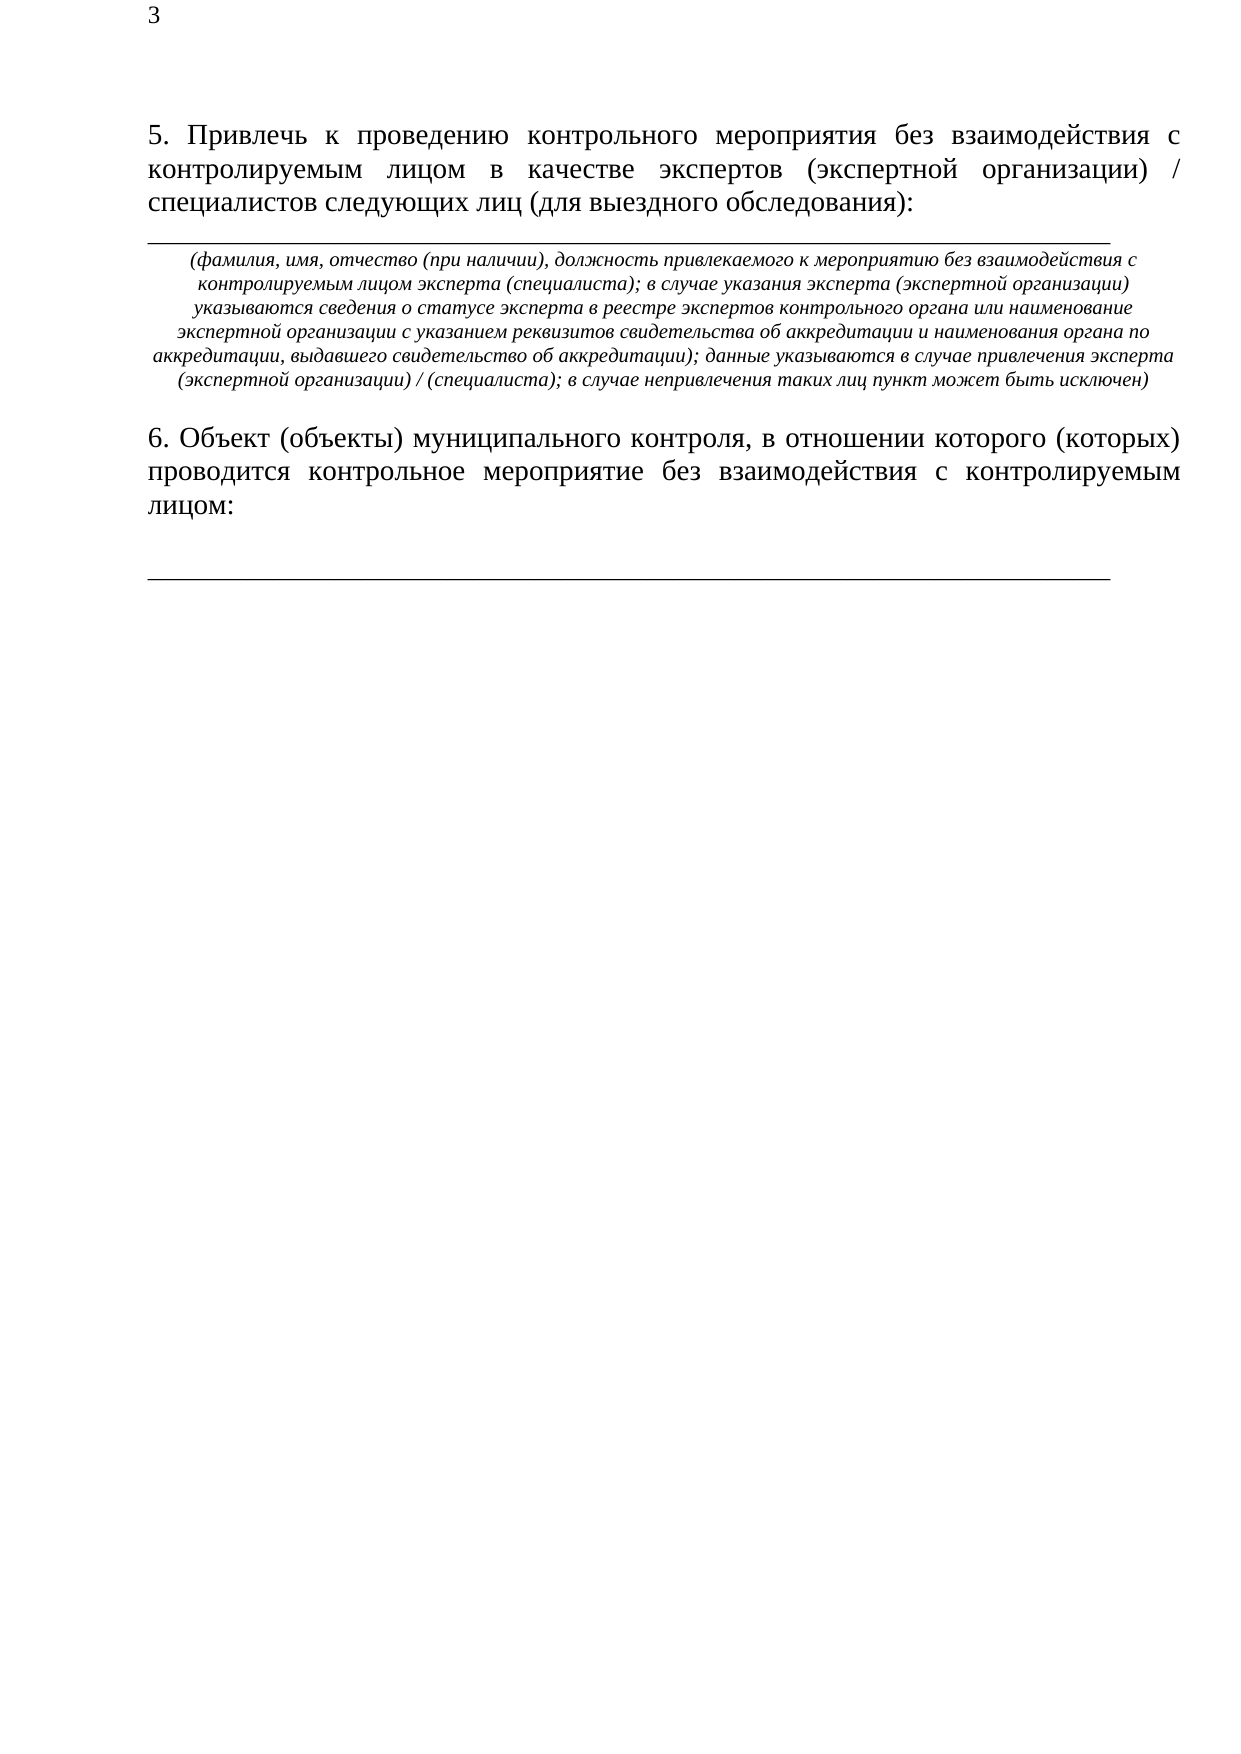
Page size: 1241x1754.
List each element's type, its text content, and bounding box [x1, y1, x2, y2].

text 6. Объект (объекты) муниципального контроля, в отношении которого (которых) проводится контрольное мероприятие без взаимодействия с контролируемым лицом: [148, 420, 1181, 520]
text (фамилия, имя, отчество (при наличии), должность привлекаемого к мероприятию без взаимодействия с контролируемым лицом эксперта (специалиста); в случае указания эксперта (экспертной организации) указываются сведения о статусе эксперта в реестре экспертов контрольного органа или наименование экспертной организации с указанием реквизитов свидетельства об аккредитации и наименования органа по аккредитации, выдавшего свидетельство об аккредитации); данные указываются в случае привлечения эксперта (экспертной организации) / (специалиста); в случае непривлечения таких лиц пункт может быть исключен) [148, 247, 1181, 391]
text _____________________________________________________________________________ [148, 554, 1181, 583]
text _____________________________________________________________________________ [148, 218, 1181, 247]
text 5. Привлечь к проведению контрольного мероприятия без взаимодействия с контролируемым лицом в качестве экспертов (экспертной организации) / специалистов следующих лиц (для выездного обследования): [148, 117, 1181, 218]
